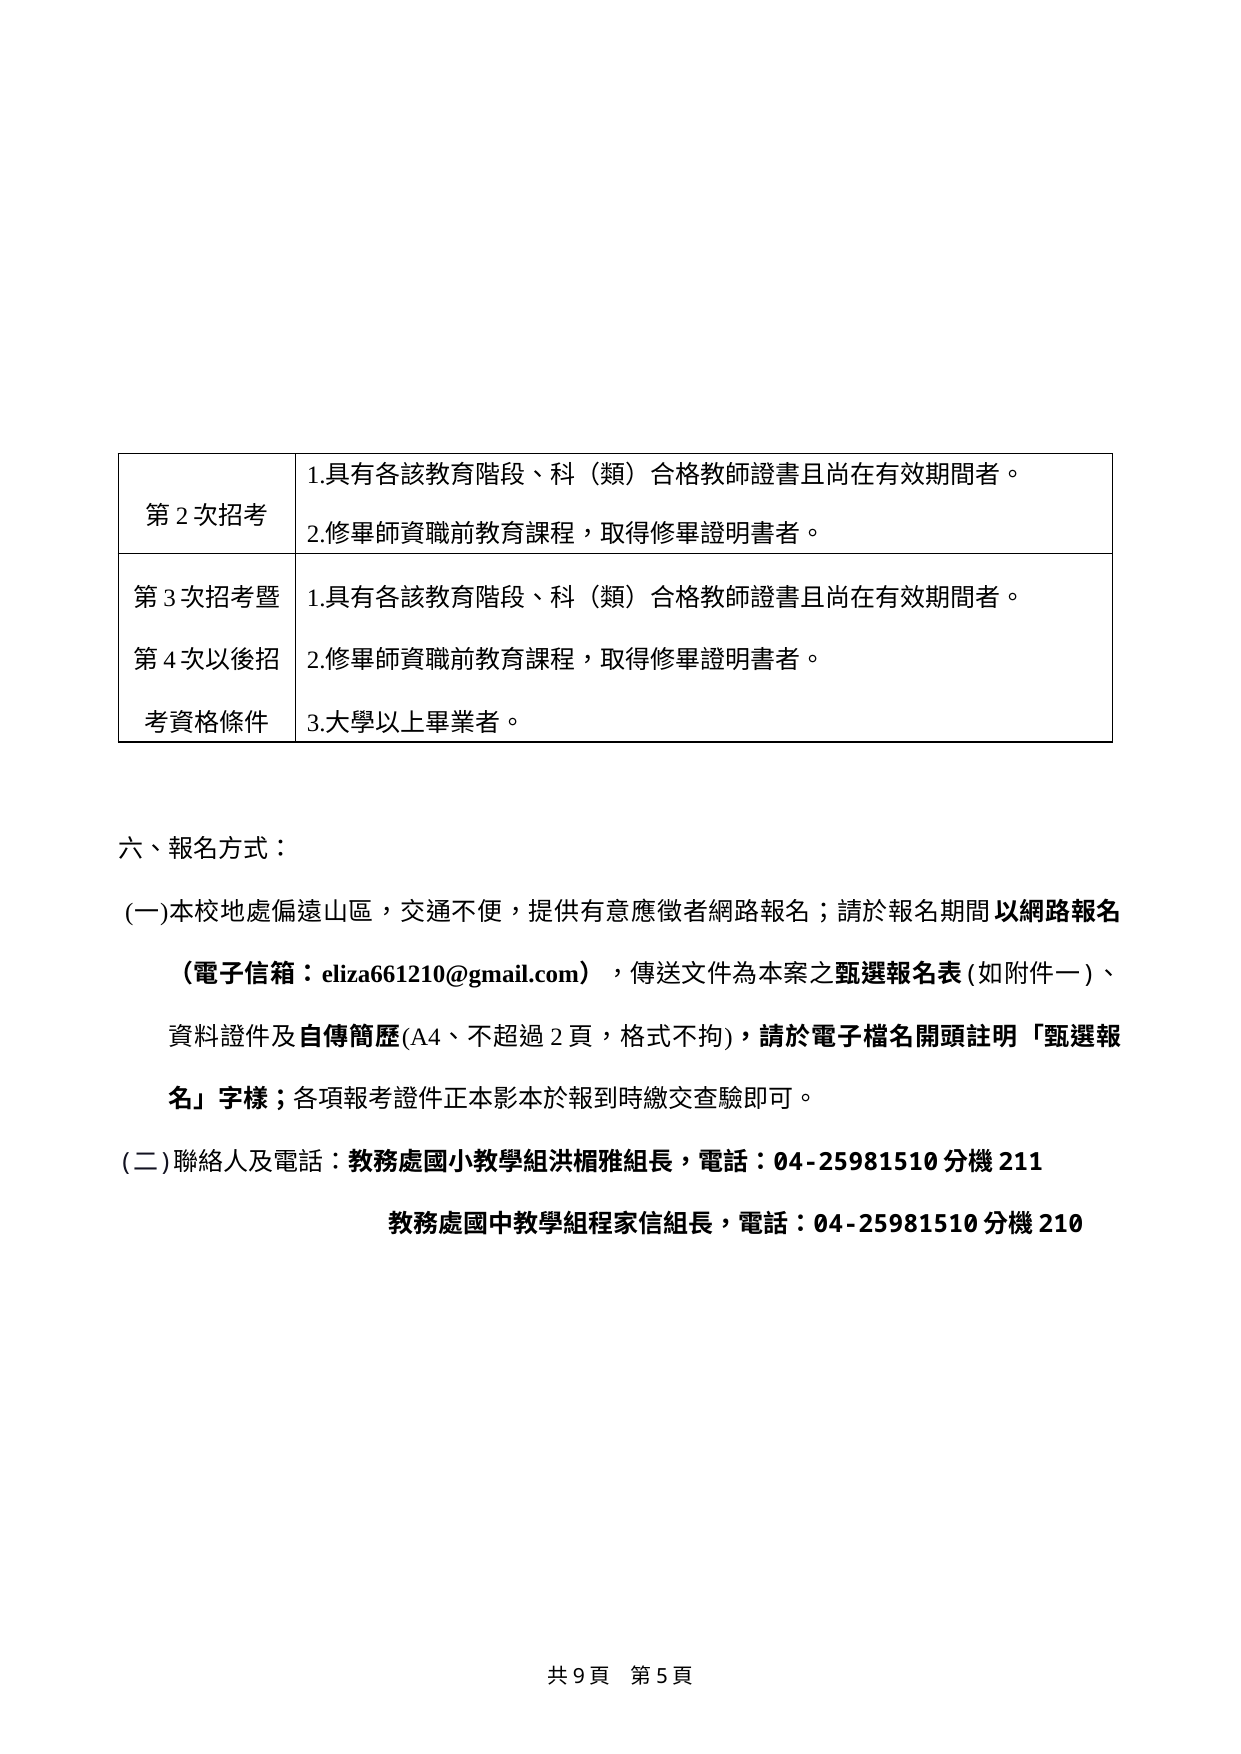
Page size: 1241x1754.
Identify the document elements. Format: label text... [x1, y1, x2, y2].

text 六、報名方式： [118, 805, 1122, 867]
text (一)本校地處偏遠山區，交通不便，提供有意應徵者網路報名；請於報名期間以網路報名（電子信箱：eliza661210@gmail.com），傳送文件為本案之甄選報名表(如附件一)、資料證件及自傳簡歷(A4、不超過2頁，格式不拘)，請於電子檔名開頭註明「甄選報名」字樣；各項報考證件正本影本於報到時繳交查驗即可。 [118, 867, 1122, 1117]
table_cell 1.具有各該教育階段、科（類）合格教師證書且尚在有效期間者。 2.修畢師資職前教育課程，取得修畢證明書者。 [296, 454, 1112, 553]
text (二)聯絡人及電話：教務處國小教學組洪楣雅組長，電話：04-25981510分機211 [118, 1117, 1122, 1180]
table_cell 1.具有各該教育階段、科（類）合格教師證書且尚在有效期間者。 2.修畢師資職前教育課程，取得修畢證明書者。 3.大學以上畢業者。 [296, 554, 1112, 741]
table_cell 第2次招考 [119, 454, 295, 553]
table_cell 第3次招考暨第4次以後招考資格條件 [119, 554, 295, 741]
text 教務處國中教學組程家信組長，電話：04-25981510分機210 [118, 1180, 1122, 1242]
